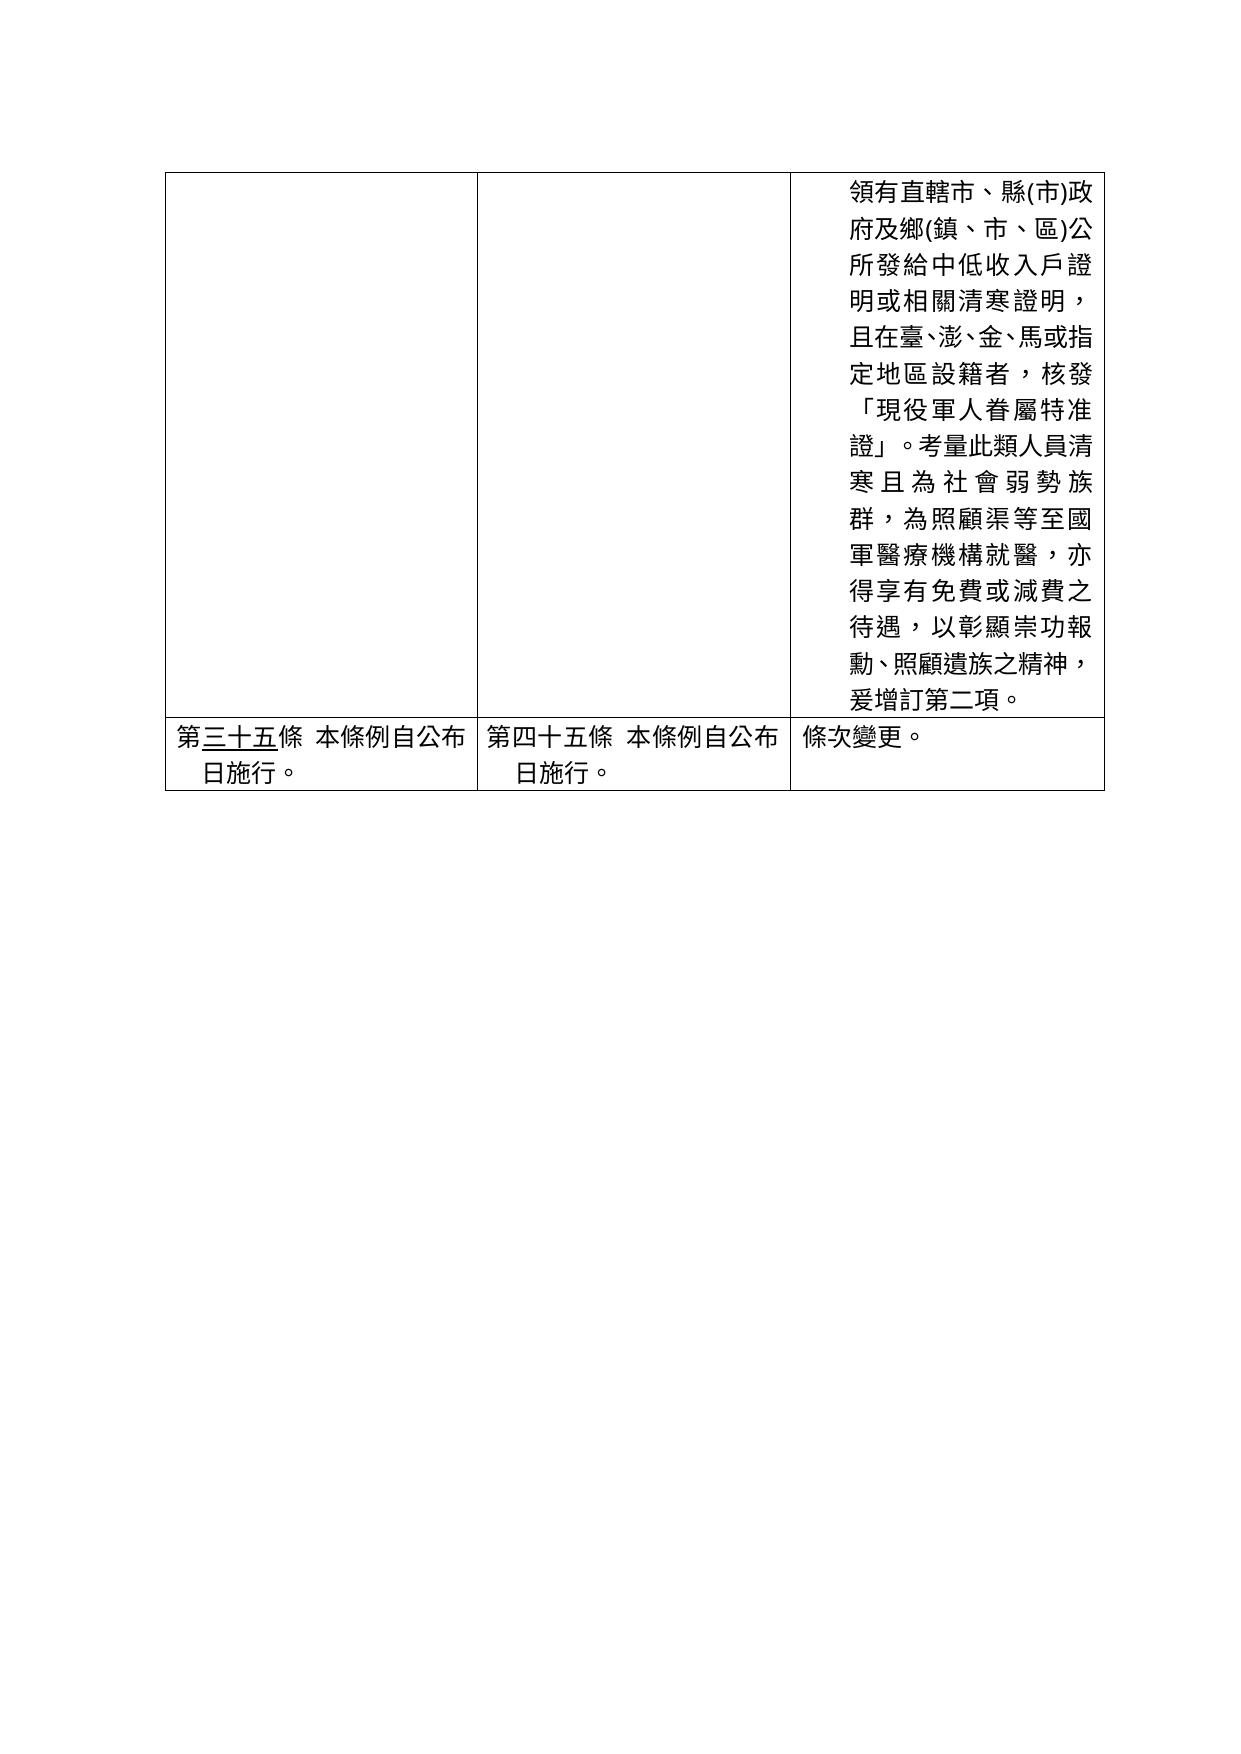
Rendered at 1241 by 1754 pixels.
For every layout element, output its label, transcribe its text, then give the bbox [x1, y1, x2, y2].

table_cell [478, 173, 790, 717]
table_cell 條次變更。 [791, 718, 1104, 790]
table_cell 第四十五條 本條例自公布日施行。 [478, 718, 790, 790]
table_cell 第三十五條 本條例自公布日施行。 [166, 718, 477, 790]
table_cell [166, 173, 477, 717]
table_cell 領有直轄市、縣(市)政府及鄉(鎮、市、區)公所發給中低收入戶證明或相關清寒證明，且在臺、澎、金、馬或指定地區設籍者，核發「現役軍人眷屬特准證」。考量此類人員清寒且為社會弱勢族群，為照顧渠等至國軍醫療機構就醫，亦得享有免費或減費之待遇，以彰顯崇功報勳、照顧遺族之精神，爰增訂第二項。 [791, 173, 1104, 717]
